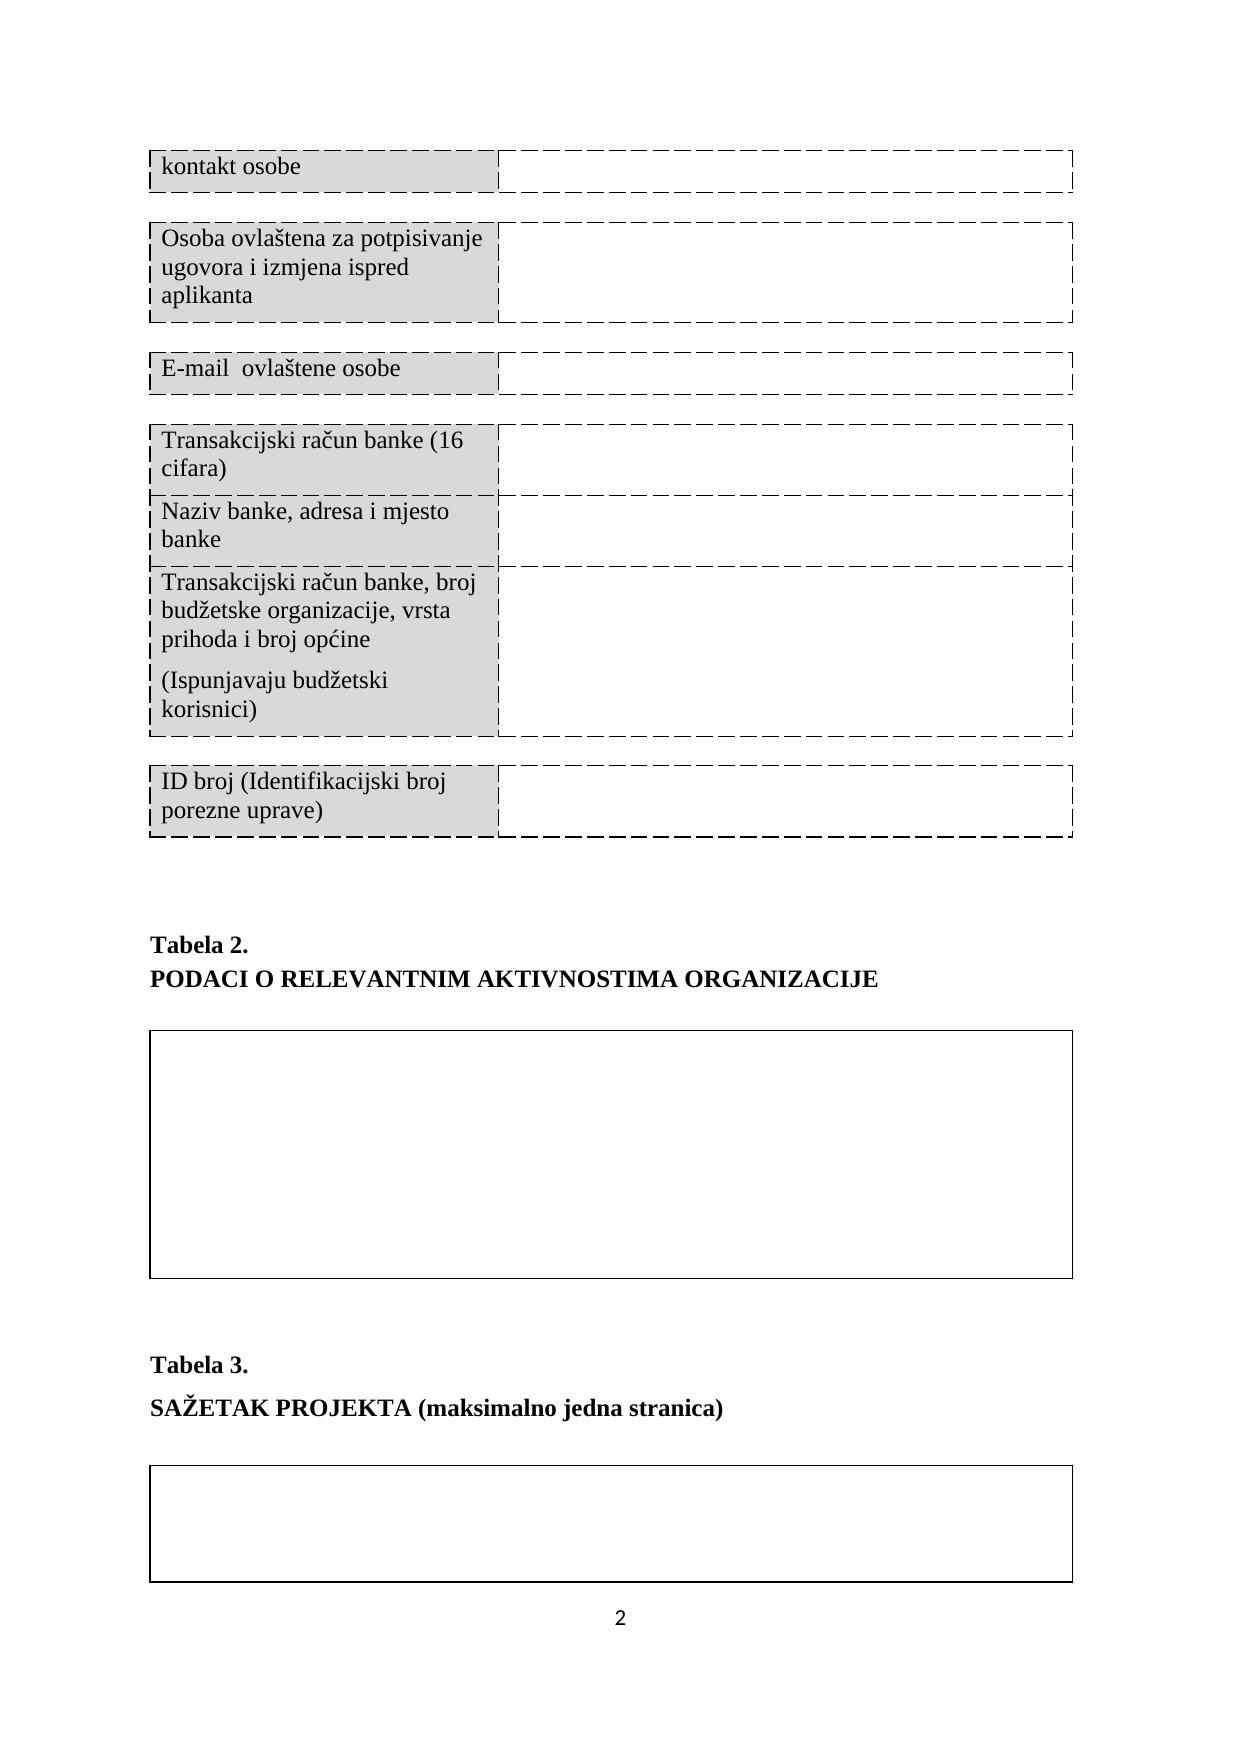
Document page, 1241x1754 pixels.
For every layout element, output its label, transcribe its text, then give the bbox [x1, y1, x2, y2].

table_header Osoba ovlaštena za potpisivanje ugovora i izmjena ispred aplikanta [150, 222, 499, 322]
table_header [499, 765, 1072, 836]
text PODACI O RELEVANTNIM AKTIVNOSTIMA ORGANIZACIJE [150, 964, 1090, 992]
table_cell [499, 495, 1072, 566]
text Tabela 3. [150, 1350, 1090, 1379]
text Tabela 2. [150, 931, 1090, 959]
table_header ID broj (Identifikacijski broj porezne uprave) [150, 765, 499, 836]
table_cell Transakcijski račun banke, broj budžetske organizacije, vrsta prihoda i broj općine (Ispunjavaju budžetski korisnici) [150, 566, 499, 736]
table_header E-mail ovlaštene osobe [150, 352, 499, 394]
table_header [499, 424, 1072, 495]
table_cell Naziv banke, adresa i mjesto banke [150, 495, 499, 566]
table_header kontakt osobe [150, 150, 499, 192]
table_header [499, 150, 1072, 192]
text SAŽETAK PROJEKTA (maksimalno jedna stranica) [150, 1393, 1090, 1422]
table_header [151, 1031, 1072, 1153]
table_header [499, 352, 1072, 394]
table_cell [151, 1154, 1072, 1277]
table_header [151, 1466, 1072, 1581]
table_header Transakcijski račun banke (16 cifara) [150, 424, 499, 495]
table_cell [499, 566, 1072, 736]
table_header [499, 222, 1072, 322]
